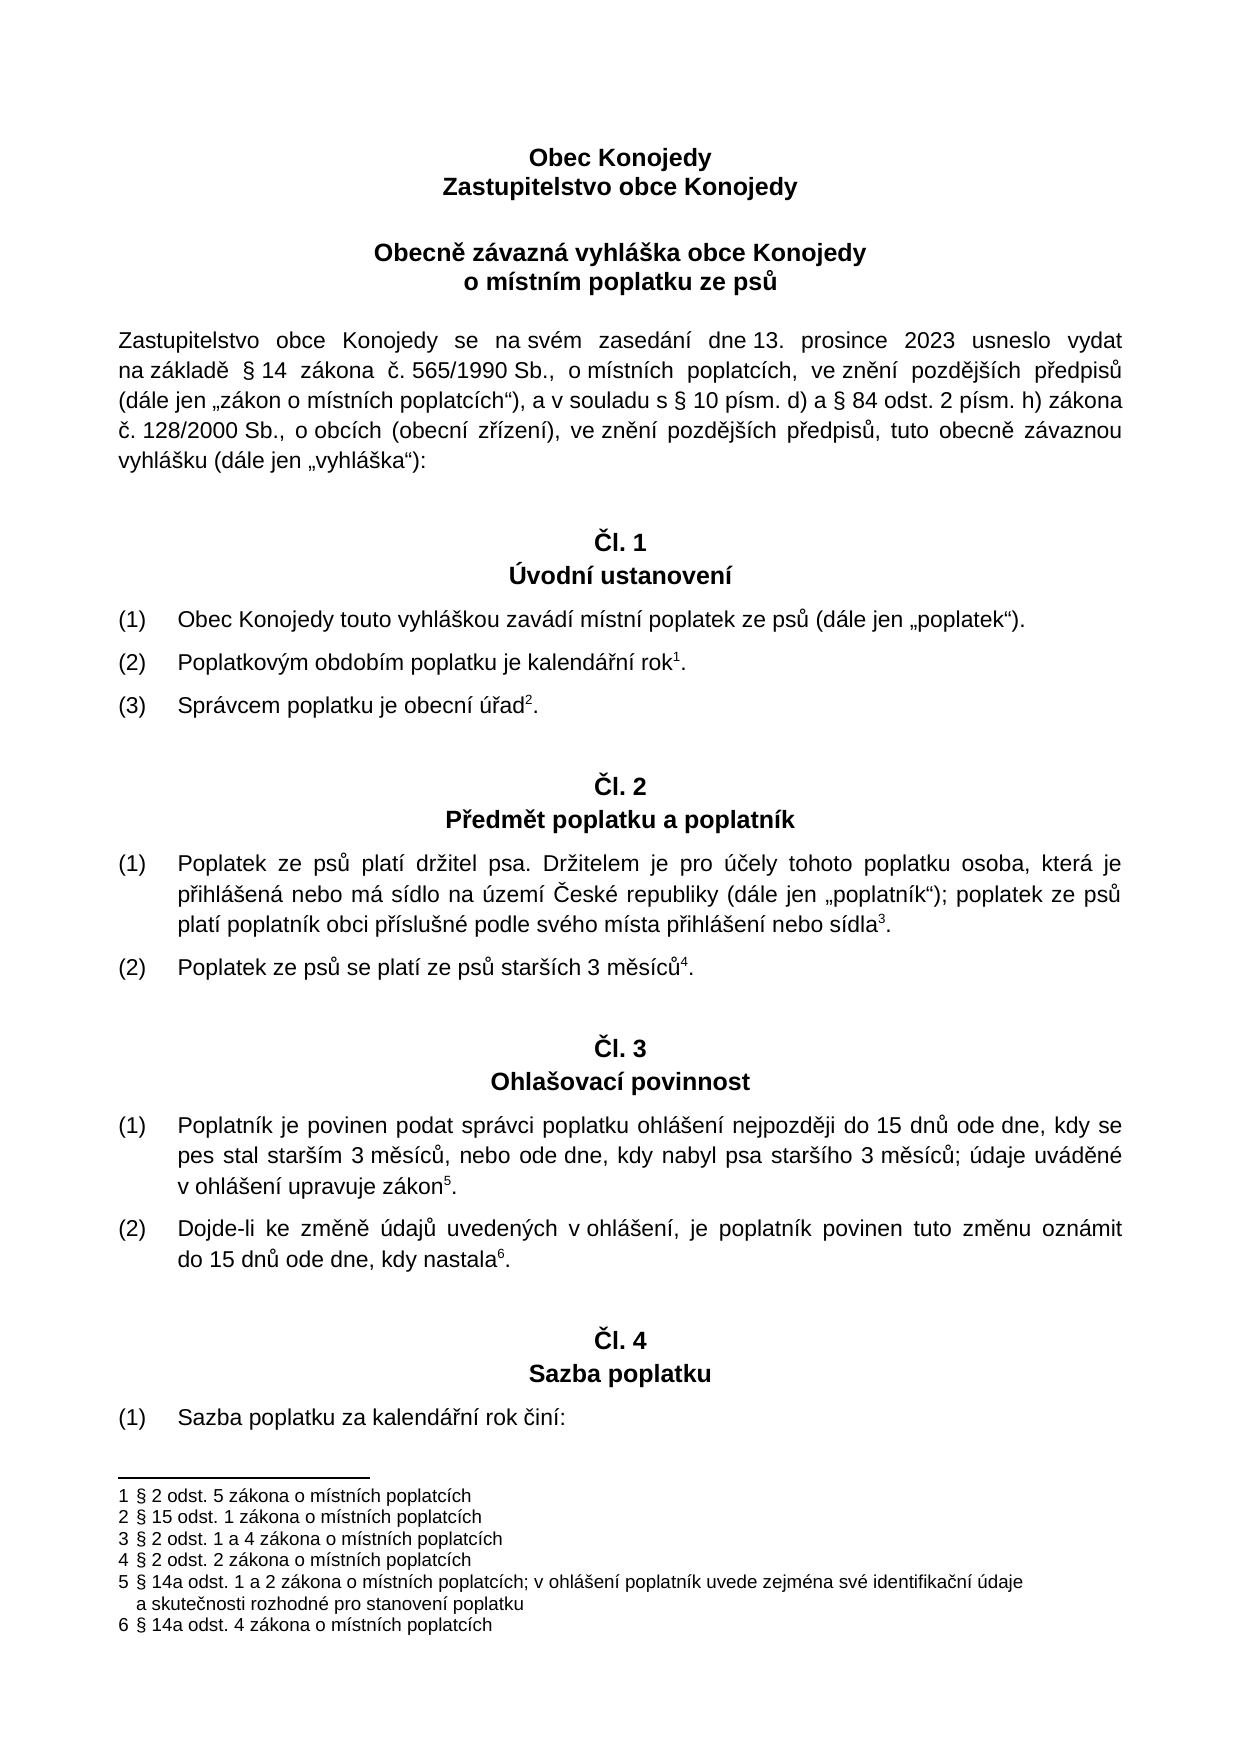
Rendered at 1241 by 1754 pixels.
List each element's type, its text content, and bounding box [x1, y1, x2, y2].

list Poplatkovým obdobím poplatku je kalendářní rok. [118, 649, 1122, 675]
list § 14a odst. 1 a 2 zákona o místních poplatcích; v ohlášení poplatník uvede zejména své identifikační údaje a skutečnosti rozhodné pro stanovení poplatku [118, 1571, 1122, 1614]
list Sazba poplatku za kalendářní rok činí: [118, 1404, 1122, 1431]
list Správcem poplatku je obecní úřad. [118, 692, 1122, 718]
list § 2 odst. 2 zákona o místních poplatcích [118, 1549, 1122, 1571]
list § 2 odst. 1 a 4 zákona o místních poplatcích [118, 1528, 1122, 1549]
list Poplatek ze psů se platí ze psů starších 3 měsíců. [118, 953, 1122, 980]
list § 14a odst. 4 zákona o místních poplatcích [118, 1614, 1122, 1635]
list Poplatník je povinen podat správci poplatku ohlášení nejpozději do 15 dnů ode dne, kdy se pes stal starším 3 měsíců, nebo ode dne, kdy nabyl psa staršího 3 měsíců; údaje uváděné v ohlášení upravuje zákon. [118, 1112, 1122, 1199]
list § 15 odst. 1 zákona o místních poplatcích [118, 1506, 1122, 1528]
list Obec Konojedy touto vyhláškou zavádí místní poplatek ze psů (dále jen „poplatek“). [118, 606, 1122, 633]
subtitle Čl. 4 Sazba poplatku [118, 1326, 1122, 1388]
list Dojde-li ke změně údajů uvedených v ohlášení, je poplatník povinen tuto změnu oznámit do 15 dnů ode dne, kdy nastala. [118, 1215, 1122, 1272]
title Obec Konojedy Zastupitelstvo obce Konojedy [118, 143, 1122, 201]
subtitle Čl. 2 Předmět poplatku a poplatník [118, 772, 1122, 834]
subtitle Čl. 1 Úvodní ustanovení [118, 528, 1122, 589]
list Poplatek ze psů platí držitel psa. Držitelem je pro účely tohoto poplatku osoba, která je přihlášená nebo má sídlo na území České republiky (dále jen „poplatník“); poplatek ze psů platí poplatník obci příslušné podle svého místa přihlášení nebo sídla. [118, 850, 1122, 937]
list § 2 odst. 5 zákona o místních poplatcích [118, 1484, 1122, 1506]
text Zastupitelstvo obce Konojedy se na svém zasedání dne 13. prosince 2023 usneslo vydat na základě § 14 zákona č. 565/1990 Sb., o místních poplatcích, ve znění pozdějších předpisů (dále jen „zákon o místních poplatcích“), a v souladu s § 10 písm. d) a § 84 odst. 2 písm. h) zákona č. 128/2000 Sb., o obcích (obecní zřízení), ve znění pozdějších předpisů, tuto obecně závaznou vyhlášku (dále jen „vyhláška“): [118, 327, 1122, 474]
subtitle Obecně závazná vyhláška obce Konojedy o místním poplatku ze psů [118, 238, 1122, 295]
subtitle Čl. 3 Ohlašovací povinnost [118, 1034, 1122, 1096]
